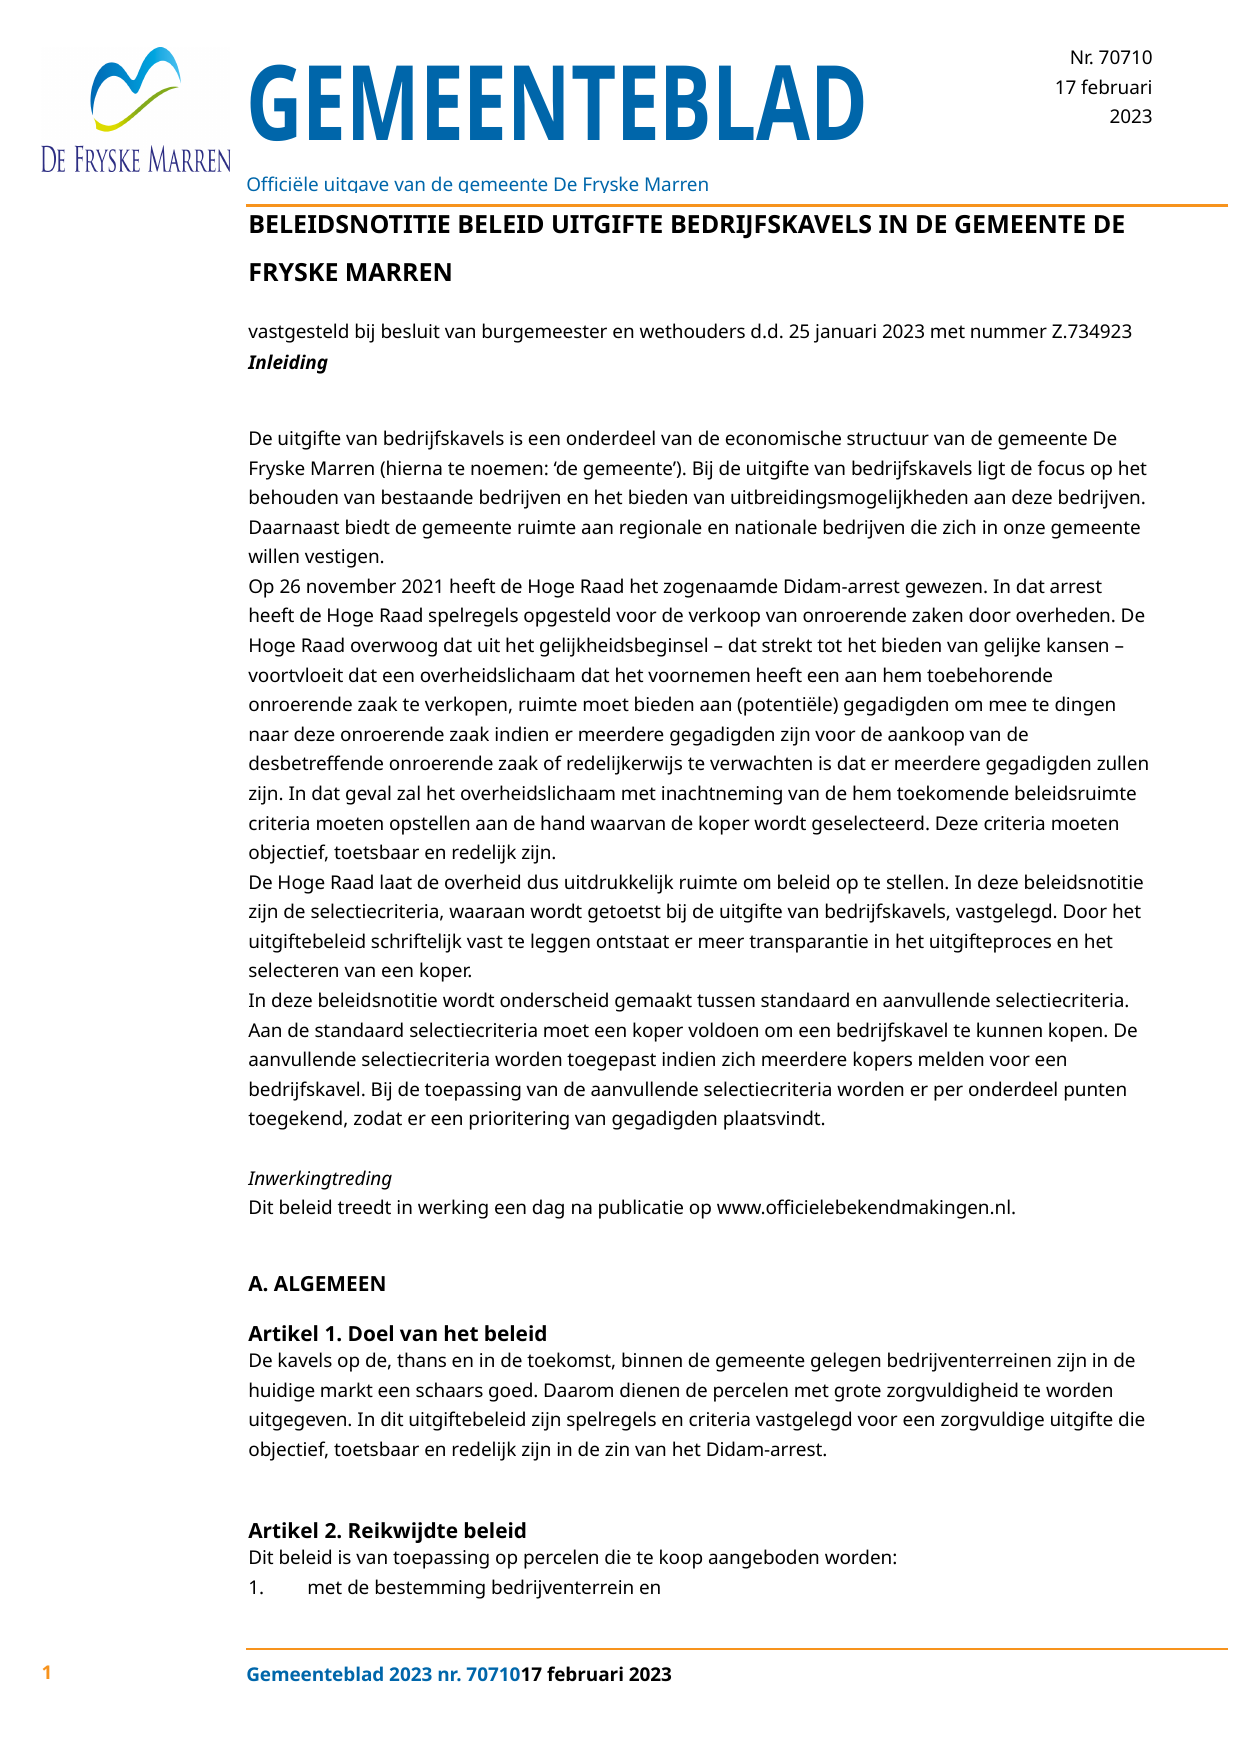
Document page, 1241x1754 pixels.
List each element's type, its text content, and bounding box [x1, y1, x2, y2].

text BELEIDSNOTITIE BELEID UITGIFTE BEDRIJFSKAVELS IN DE GEMEENTE DE FRYSKE MARREN [248, 207, 1152, 288]
text Dit beleid is van toepassing op percelen die te koop aangeboden worden: [248, 1544, 1152, 1570]
text De uitgifte van bedrijfskavels is een onderdeel van de economische structuur van de gemeente De Fryske Marren (hierna te noemen: ‘de gemeente’). Bij de uitgifte van bedrijfskavels ligt de focus op het behouden van bestaande bedrijven en het bieden van uitbreidingsmogelijkheden aan deze bedrijven. Daarnaast biedt de gemeente ruimte aan regionale en nationale bedrijven die zich in onze gemeente willen vestigen. [248, 425, 1152, 569]
picture [41, 47, 231, 172]
text A. ALGEMEEN [248, 1269, 1152, 1298]
text De kavels op de, thans en in de toekomst, binnen de gemeente gelegen bedrijventerreinen zijn in de huidige markt een schaars goed. Daarom dienen de percelen met grote zorgvuldigheid te worden uitgegeven. In dit uitgiftebeleid zijn spelregels en criteria vastgelegd voor een zorgvuldige uitgifte die objectief, toetsbaar en redelijk zijn in de zin van het Didam-arrest. [248, 1347, 1152, 1462]
text Dit beleid treedt in werking een dag na publicatie op www.officielebekendmakingen.nl. [248, 1194, 1152, 1220]
list met de bestemming bedrijventerrein en [248, 1574, 1152, 1600]
text Inleiding [248, 347, 1152, 376]
text Inwerkingtreding [248, 1165, 1152, 1191]
text vastgesteld bij besluit van burgemeester en wethouders d.d. 25 januari 2023 met nummer Z.734923 [248, 318, 1152, 344]
text In deze beleidsnotitie wordt onderscheid gemaakt tussen standaard en aanvullende selectiecriteria. Aan de standaard selectiecriteria moet een koper voldoen om een bedrijfskavel te kunnen kopen. De aanvullende selectiecriteria worden toegepast indien zich meerdere kopers melden voor een bedrijfskavel. Bij de toepassing van de aanvullende selectiecriteria worden er per onderdeel punten toegekend, zodat er een prioritering van gegadigden plaatsvindt. [248, 987, 1152, 1131]
text Artikel 2. Reikwijdte beleid [248, 1516, 1152, 1544]
text Artikel 1. Doel van het beleid [248, 1319, 1152, 1347]
text Op 26 november 2021 heeft de Hoge Raad het zogenaamde Didam-arrest gewezen. In dat arrest heeft de Hoge Raad spelregels opgesteld voor de verkoop van onroerende zaken door overheden. De Hoge Raad overwoog dat uit het gelijkheidsbeginsel – dat strekt tot het bieden van gelijke kansen – voortvloeit dat een overheidslichaam dat het voornemen heeft een aan hem toebehorende onroerende zaak te verkopen, ruimte moet bieden aan (potentiële) gegadigden om mee te dingen naar deze onroerende zaak indien er meerdere gegadigden zijn voor de aankoop van de desbetreffende onroerende zaak of redelijkerwijs te verwachten is dat er meerdere gegadigden zullen zijn. In dat geval zal het overheidslichaam met inachtneming van de hem toekomende beleidsruimte criteria moeten opstellen aan de hand waarvan de koper wordt geselecteerd. Deze criteria moeten objectief, toetsbaar en redelijk zijn. [248, 573, 1152, 865]
text De Hoge Raad laat de overheid dus uitdrukkelijk ruimte om beleid op te stellen. In deze beleidsnotitie zijn de selectiecriteria, waaraan wordt getoetst bij de uitgifte van bedrijfskavels, vastgelegd. Door het uitgiftebeleid schriftelijk vast te leggen ontstaat er meer transparantie in het uitgifteproces en het selecteren van een koper. [248, 869, 1152, 983]
